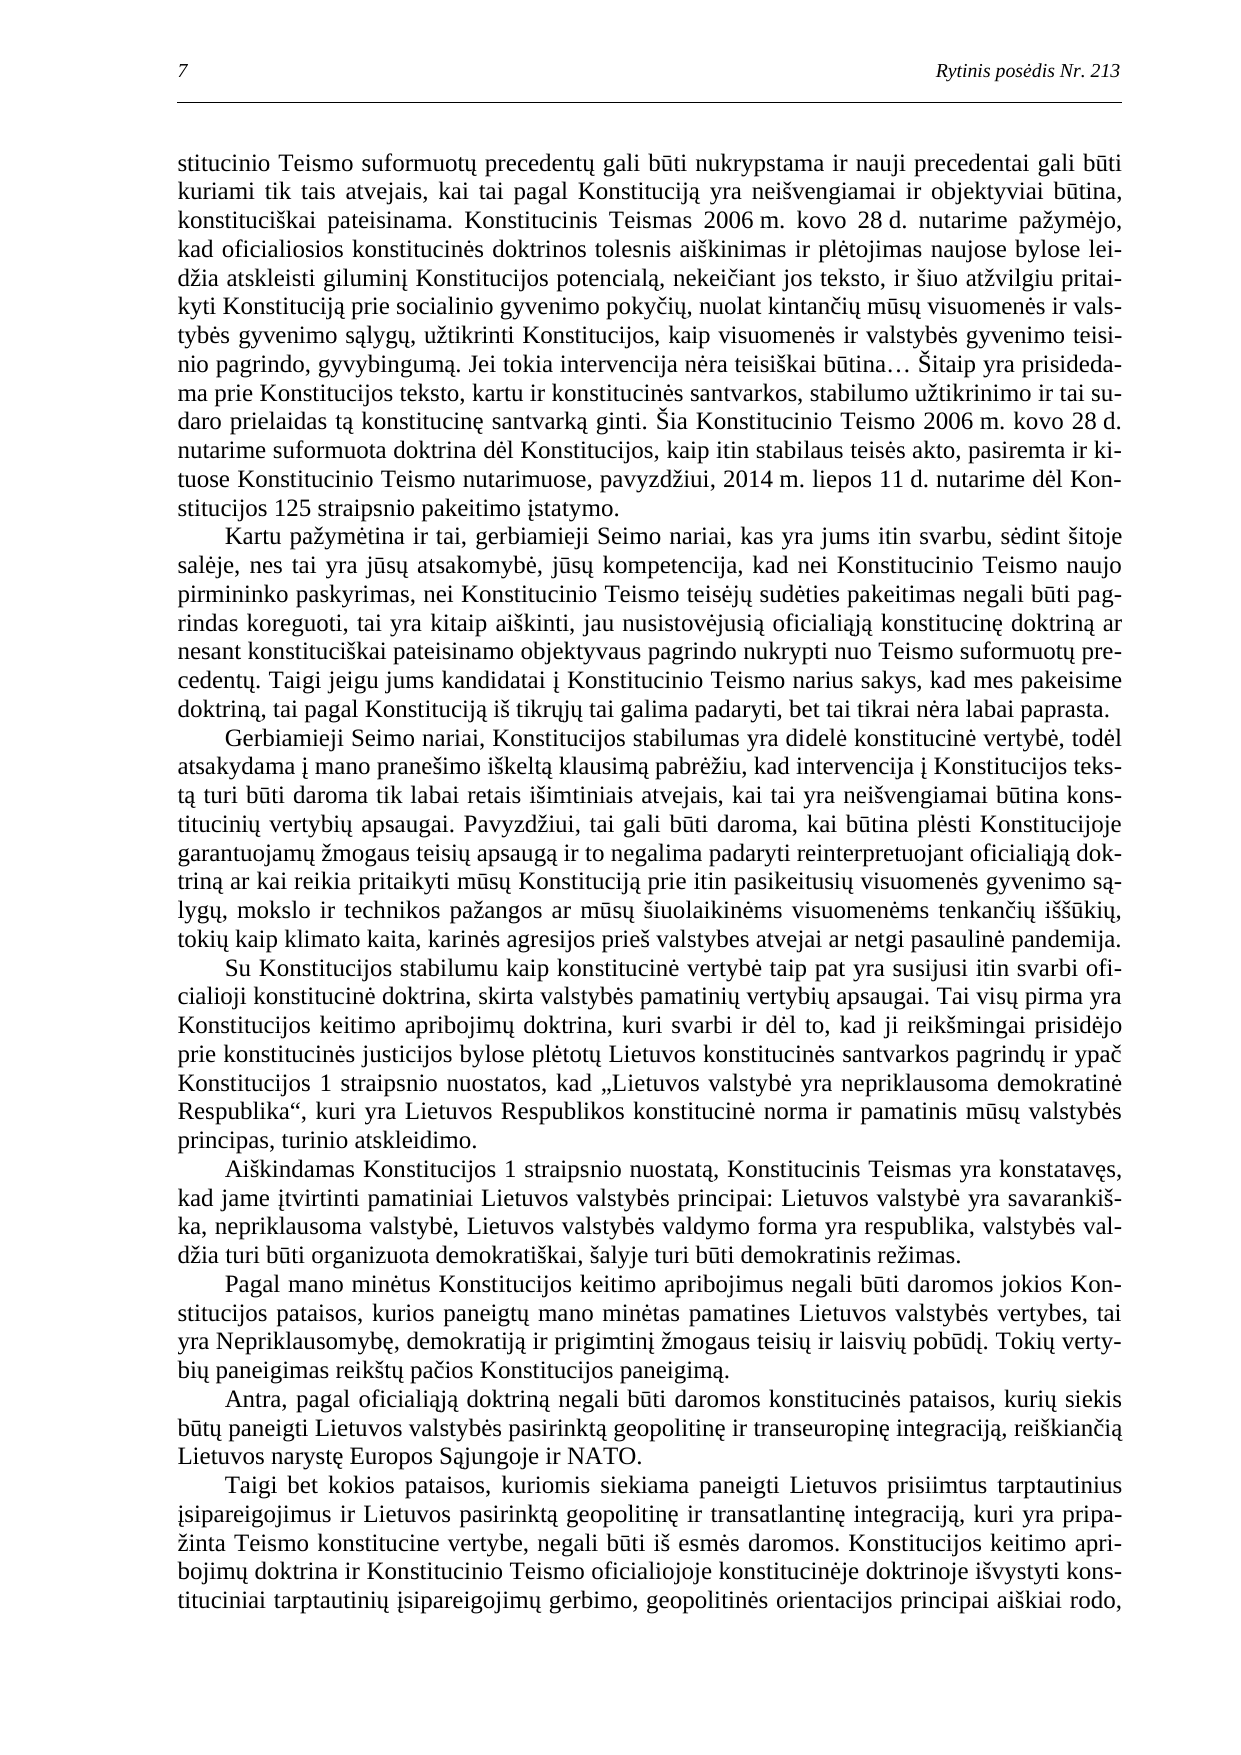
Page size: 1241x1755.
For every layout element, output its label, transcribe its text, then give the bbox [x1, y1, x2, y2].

text Su Kon­sti­tu­ci­jos sta­bi­lu­mu kaip kon­sti­tu­ci­nė ver­ty­bė taip pat yra su­si­ju­si itin svar­bi ofi­cia­lio­ji kon­sti­tu­ci­nė dok­tri­na, skir­ta vals­ty­bės pa­ma­ti­nių ver­ty­bių ap­sau­gai. Tai vi­sų pir­ma yra Kon­sti­tu­ci­jos kei­ti­mo ap­ri­bo­ji­mų dok­tri­na, ku­ri svar­bi ir dėl to, kad ji reikš­min­gai pri­si­dė­jo prie kon­sti­tu­ci­nės jus­ti­ci­jos by­lo­se plė­to­tų Lie­tu­vos kon­sti­tu­ci­nės san­tvar­kos pa­grin­dų ir ypač Kon­sti­tu­ci­jos 1 straips­nio nuo­sta­tos, kad „Lie­tu­vos vals­ty­bė yra ne­pri­klau­so­ma de­mo­kra­tinė Res­pub­li­ka“, ku­ri yra Lie­tu­vos Res­pub­li­kos kon­sti­tu­ci­nė nor­ma ir pa­ma­ti­nis mū­sų vals­ty­bės prin­ci­pas, tu­ri­nio at­sklei­di­mo. [177, 953, 1122, 1154]
text Ger­bia­mie­ji Sei­mo na­riai, Kon­sti­tu­ci­jos sta­bi­lu­mas yra di­de­lė kon­sti­tu­ci­nė ver­ty­bė, to­dėl at­sa­ky­da­ma į ma­no pra­ne­ši­mo iš­kel­tą klau­si­mą pa­brė­žiu, kad in­ter­ven­ci­ja į Kon­sti­tu­ci­jos teks­tą tu­ri bū­ti da­ro­ma tik la­bai re­tais iš­im­ti­niais at­ve­jais, kai tai yra ne­iš­ven­gia­mai bū­ti­na kon­s­titu­ci­nių ver­ty­bių ap­sau­gai. Pa­vyz­džiui, tai ga­li bū­ti da­ro­ma, kai bū­ti­na plės­ti Kon­sti­tu­ci­jo­je ga­ran­tuo­ja­mų žmo­gaus tei­sių ap­sau­gą ir to ne­ga­li­ma pa­da­ry­ti rein­ter­pre­tuo­jant ofi­cia­li­ą­ją dok­tri­ną ar kai rei­kia pri­tai­ky­ti mū­sų Kon­sti­tu­ci­ją prie itin pa­si­kei­tu­sių vi­suo­me­nės gy­ve­ni­mo są­ly­gų, moks­lo ir tech­ni­kos pa­žan­gos ar mū­sų šiuo­lai­ki­nėms vi­suo­me­nėms ten­kan­čių iš­šū­kių, to­kių kaip kli­ma­to kai­ta, ka­ri­nės ag­re­si­jos prieš vals­ty­bes at­ve­jai ar net­gi pa­sau­li­nė pan­de­mi­ja. [177, 723, 1122, 953]
text An­tra, pa­gal ofi­cia­li­ą­ją dok­tri­ną ne­ga­li bū­ti da­ro­mos kon­sti­tu­ci­nės pa­tai­sos, ku­rių sie­kis bū­tų pa­neig­ti Lie­tu­vos vals­ty­bės pa­si­rink­tą ge­o­po­li­ti­nę ir tran­seu­ro­pi­nę in­teg­ra­ci­ją, reiš­kian­čią Lie­tu­vos na­rys­tę Eu­ro­pos Są­jun­go­je ir NATO. [177, 1384, 1122, 1470]
text Pa­gal ma­no mi­nė­tus Kon­sti­tu­ci­jos kei­ti­mo ap­ri­bo­ji­mus ne­ga­li bū­ti da­ro­mos jo­kios Kon­sti­tu­ci­jos pa­tai­sos, ku­rios pa­neig­tų ma­no mi­nė­tas pa­ma­ti­nes Lie­tu­vos vals­ty­bės ver­ty­bes, tai yra Ne­pri­klau­so­my­bę, de­mo­kra­tiją ir pri­gim­ti­nį žmo­gaus tei­sių ir lais­vių po­bū­dį. To­kių ver­ty­bių pa­nei­gi­mas reikš­tų pa­čios Kon­sti­tu­ci­jos pa­nei­gi­mą. [177, 1269, 1122, 1384]
text Tai­gi bet ko­kios pa­tai­sos, ku­rio­mis sie­kia­ma pa­neig­ti Lie­tu­vos pri­si­im­tus tarp­tau­ti­nius įsi­pa­rei­go­ji­mus ir Lie­tu­vos pa­si­rink­tą ge­o­po­li­ti­nę ir trans­at­lan­ti­nę in­teg­ra­ci­ją, ku­ri yra pri­pa­žin­ta Teis­mo kon­sti­tu­ci­ne ver­ty­be, ne­ga­li bū­ti iš es­mės da­ro­mos. Kon­sti­tu­ci­jos kei­ti­mo ap­ri­bo­ji­mų dok­tri­na ir Kon­sti­tu­ci­nio Teis­mo ofi­cia­lio­jo­je kon­sti­tu­ci­nė­je dok­tri­no­je iš­vys­ty­ti kon­s­ti­tu­ci­niai tarp­tau­ti­nių įsi­pa­rei­go­ji­mų ger­bi­mo, ge­o­po­li­ti­nės orien­ta­ci­jos prin­ci­pai aiš­kiai ro­do, [177, 1470, 1122, 1614]
text Aiš­kin­da­mas Kon­sti­tu­ci­jos 1 straips­nio nuo­sta­tą, Kon­sti­tu­ci­nis Teis­mas yra kon­sta­ta­vęs, kad ja­me įtvir­tin­ti pa­ma­ti­niai Lie­tu­vos vals­ty­bės prin­ci­pai: Lie­tu­vos vals­ty­bė yra sa­va­ran­kiš­ka, ne­pri­klau­so­ma vals­ty­bė, Lie­tu­vos vals­ty­bės val­dy­mo for­ma yra res­pub­li­ka, vals­ty­bės val­džia tu­ri bū­ti or­ga­ni­zuo­ta de­mo­kra­tiškai, ša­ly­je tu­ri bū­ti de­mo­kra­tinis re­ži­mas. [177, 1154, 1122, 1269]
text s­ti­tu­ci­nio Teis­mo su­for­muo­tų pre­ce­den­tų ga­li bū­ti nu­kryps­ta­ma ir nau­ji pre­ce­den­tai ga­li bū­ti ku­ria­mi tik tais at­ve­jais, kai tai pa­gal Kon­sti­tu­ci­ją yra ne­iš­ven­gia­mai ir ob­jek­ty­viai bū­ti­na, kon­sti­tu­ciš­kai pa­tei­si­na­ma. Kon­sti­tu­ci­nis Teis­mas 2006 m. ko­vo 28 d. nu­ta­ri­me pa­žy­mė­jo, kad ofi­cia­lio­sios kon­sti­tu­ci­nės dok­tri­nos to­les­nis aiš­ki­ni­mas ir plė­to­ji­mas nau­jo­se by­lo­se lei­džia at­skleis­ti gi­lu­mi­nį Kon­sti­tu­ci­jos po­ten­cia­lą, ne­kei­čiant jos teks­to, ir šiuo at­žvil­giu pri­tai­ky­ti Kon­sti­tu­ci­ją prie so­cia­li­nio gy­ve­ni­mo po­ky­čių, nuo­lat kin­tan­čių mū­sų vi­suo­me­nės ir vals­ty­bės gy­ve­ni­mo są­ly­gų, už­tik­rin­ti Kon­sti­tu­ci­jos, kaip vi­suo­me­nės ir vals­ty­bės gy­ve­ni­mo tei­si­nio pa­grin­do, gy­vy­bin­gu­mą. Jei to­kia in­ter­ven­ci­ja nė­ra tei­siš­kai bū­ti­na… Ši­taip yra pri­si­de­da­ma prie Kon­sti­tu­ci­jos teks­to, kar­tu ir kon­sti­tu­ci­nės san­tvar­kos, sta­bi­lu­mo už­tik­ri­ni­mo ir tai su­da­ro prie­lai­das tą kon­sti­tu­ci­nę san­tvar­ką gin­ti. Šia Kon­sti­tu­ci­nio Teis­mo 2006 m. ko­vo 28 d. nu­ta­ri­me su­for­muo­ta dok­tri­na dėl Kon­sti­tu­ci­jos, kaip itin sta­bi­laus tei­sės ak­to, pa­si­rem­ta ir ki­tuo­se Kon­sti­tu­ci­nio Teis­mo nu­ta­ri­muo­se, pa­vyz­džiui, 2014 m. lie­pos 11 d. nu­ta­ri­me dėl Kon­sti­tu­ci­jos 125 straips­nio pa­kei­ti­mo įsta­ty­mo. [177, 148, 1122, 521]
text Kar­tu pa­žy­mė­ti­na ir tai, ger­bia­mie­ji Sei­mo na­riai, kas yra jums itin svar­bu, sė­dint ši­to­je sa­lė­je, nes tai yra jū­sų at­sa­ko­my­bė, jū­sų kom­pe­ten­ci­ja, kad nei Kon­sti­tu­ci­nio Teis­mo nau­jo pir­mi­nin­ko pa­sky­ri­mas, nei Kon­sti­tu­ci­nio Teis­mo tei­sė­jų su­dė­ties pa­kei­ti­mas ne­ga­li bū­ti pa­g­rin­das ko­re­guo­ti, tai yra ki­taip aiš­kin­ti, jau nu­si­sto­vė­ju­sią ofi­cia­li­ą­ją kon­sti­tu­ci­nę dok­tri­ną ar ne­sant kon­sti­tu­ciš­kai pa­tei­si­na­mo ob­jek­ty­vaus pa­grin­do nu­kryp­ti nuo Teis­mo su­for­muo­tų pre­ce­den­tų. Tai­gi jei­gu jums kan­di­da­tai į Kon­sti­tu­ci­nio Teis­mo na­rius sa­kys, kad mes pa­kei­si­me dok­tri­ną, tai pa­gal Kon­sti­tu­ci­ją iš tik­rų­jų tai ga­li­ma pa­da­ry­ti, bet tai tik­rai nė­ra la­bai pa­pras­ta. [177, 521, 1122, 723]
